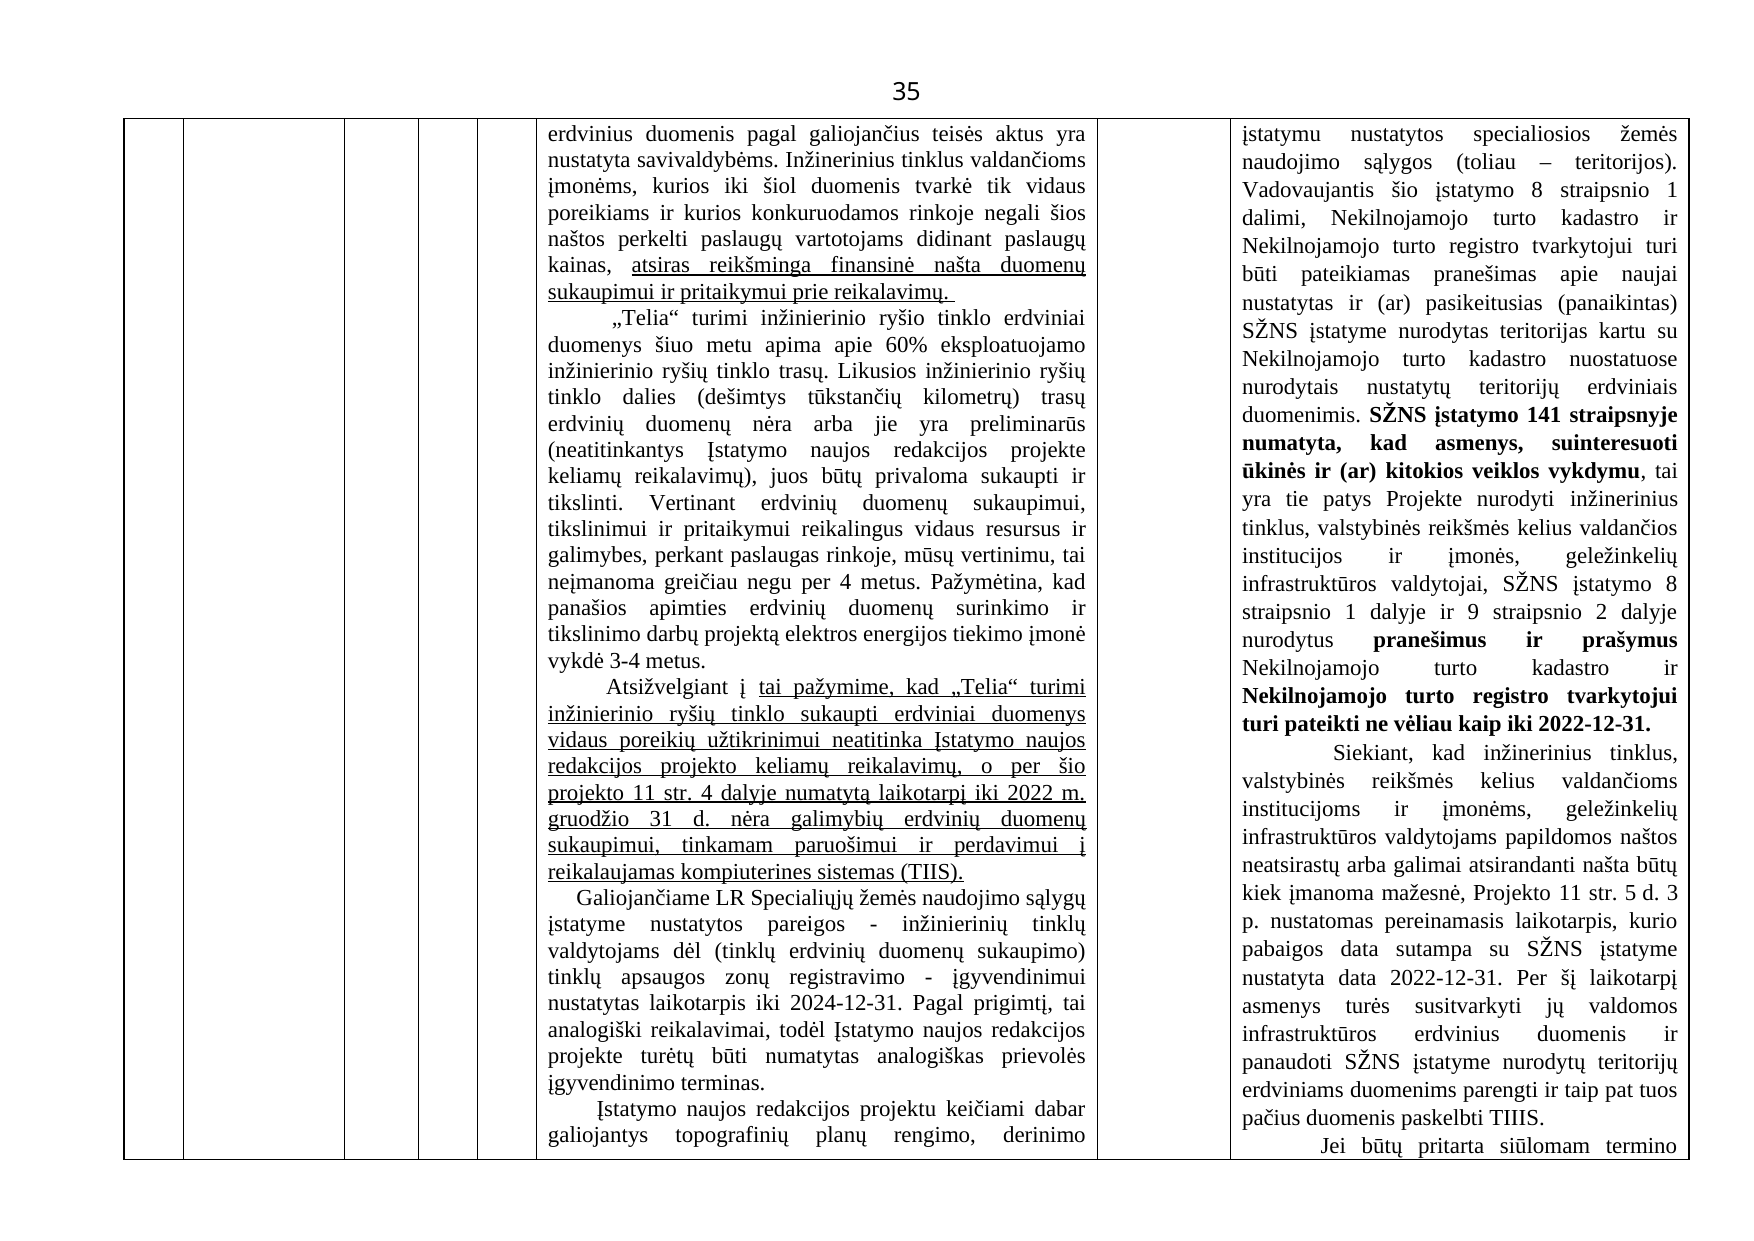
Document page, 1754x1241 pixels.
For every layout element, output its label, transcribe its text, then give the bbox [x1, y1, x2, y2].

table_cell [478, 119, 536, 1159]
table_cell erdvinius duomenis pagal galiojančius teisės aktus yra nustatyta savivaldybėms. Inžinerinius tinklus valdančioms įmonėms, kurios iki šiol duomenis tvarkė tik vidaus poreikiams ir kurios konkuruodamos rinkoje negali šios naštos perkelti paslaugų vartotojams didinant paslaugų kainas, atsiras reikšminga finansinė našta duomenų sukaupimui ir pritaikymui prie reikalavimų. „Telia“ turimi inžinierinio ryšio tinklo erdviniai duomenys šiuo metu apima apie 60% eksploatuojamo inžinierinio ryšių tinklo trasų. Likusios inžinierinio ryšių tinklo dalies (dešimtys tūkstančių kilometrų) trasų erdvinių duomenų nėra arba jie yra preliminarūs (neatitinkantys Įstatymo naujos redakcijos projekte keliamų reikalavimų), juos būtų privaloma sukaupti ir tikslinti. Vertinant erdvinių duomenų sukaupimui, tikslinimui ir pritaikymui reikalingus vidaus resursus ir galimybes, perkant paslaugas rinkoje, mūsų vertinimu, tai neįmanoma greičiau negu per 4 metus. Pažymėtina, kad panašios apimties erdvinių duomenų surinkimo ir tikslinimo darbų projektą elektros energijos tiekimo įmonė vykdė 3-4 metus. Atsižvelgiant į tai pažymime, kad „Telia“ turimi inžinierinio ryšių tinklo sukaupti erdviniai duomenys vidaus poreikių užtikrinimui neatitinka Įstatymo naujos redakcijos projekto keliamų reikalavimų, o per šio projekto 11 str. 4 dalyje numatytą laikotarpį iki 2022 m. gruodžio 31 d. nėra galimybių erdvinių duomenų sukaupimui, tinkamam paruošimui ir perdavimui į reikalaujamas kompiuterines sistemas (TIIS). Galiojančiame LR Specialiųjų žemės naudojimo sąlygų įstatyme nustatytos pareigos - inžinierinių tinklų valdytojams dėl (tinklų erdvinių duomenų sukaupimo) tinklų apsaugos zonų registravimo - įgyvendinimui nustatytas laikotarpis iki 2024-12-31. Pagal prigimtį, tai analogiški reikalavimai, todėl Įstatymo naujos redakcijos projekte turėtų būti numatytas analogiškas prievolės įgyvendinimo terminas. Įstatymo naujos redakcijos projektu keičiami dabar galiojantys topografinių planų rengimo, derinimo [537, 119, 1097, 1159]
table_cell įstatymu nustatytos specialiosios žemės naudojimo sąlygos (toliau – teritorijos). Vadovaujantis šio įstatymo 8 straipsnio 1 dalimi, Nekilnojamojo turto kadastro ir Nekilnojamojo turto registro tvarkytojui turi būti pateikiamas pranešimas apie naujai nustatytas ir (ar) pasikeitusias (panaikintas) SŽNS įstatyme nurodytas teritorijas kartu su Nekilnojamojo turto kadastro nuostatuose nurodytais nustatytų teritorijų erdviniais duomenimis. SŽNS įstatymo 141 straipsnyje numatyta, kad asmenys, suinteresuoti ūkinės ir (ar) kitokios veiklos vykdymu, tai yra tie patys Projekte nurodyti inžinerinius tinklus, valstybinės reikšmės kelius valdančios institucijos ir įmonės, geležinkelių infrastruktūros valdytojai, SŽNS įstatymo 8 straipsnio 1 dalyje ir 9 straipsnio 2 dalyje nurodytus pranešimus ir prašymus Nekilnojamojo turto kadastro ir Nekilnojamojo turto registro tvarkytojui turi pateikti ne vėliau kaip iki 2022-12-31. Siekiant, kad inžinerinius tinklus, valstybinės reikšmės kelius valdančioms institucijoms ir įmonėms, geležinkelių infrastruktūros valdytojams papildomos naštos neatsirastų arba galimai atsirandanti našta būtų kiek įmanoma mažesnė, Projekto 11 str. 5 d. 3 p. nustatomas pereinamasis laikotarpis, kurio pabaigos data sutampa su SŽNS įstatyme nustatyta data 2022-12-31. Per šį laikotarpį asmenys turės susitvarkyti jų valdomos infrastruktūros erdvinius duomenis ir panaudoti SŽNS įstatyme nurodytų teritorijų erdviniams duomenims parengti ir taip pat tuos pačius duomenis paskelbti TIIIS. Jei būtų pritarta siūlomam termino [1231, 119, 1688, 1159]
table_cell [1098, 119, 1230, 1159]
table_cell [419, 119, 477, 1159]
table_cell [125, 119, 183, 1159]
table_cell [184, 119, 344, 1159]
table_cell [345, 119, 418, 1159]
